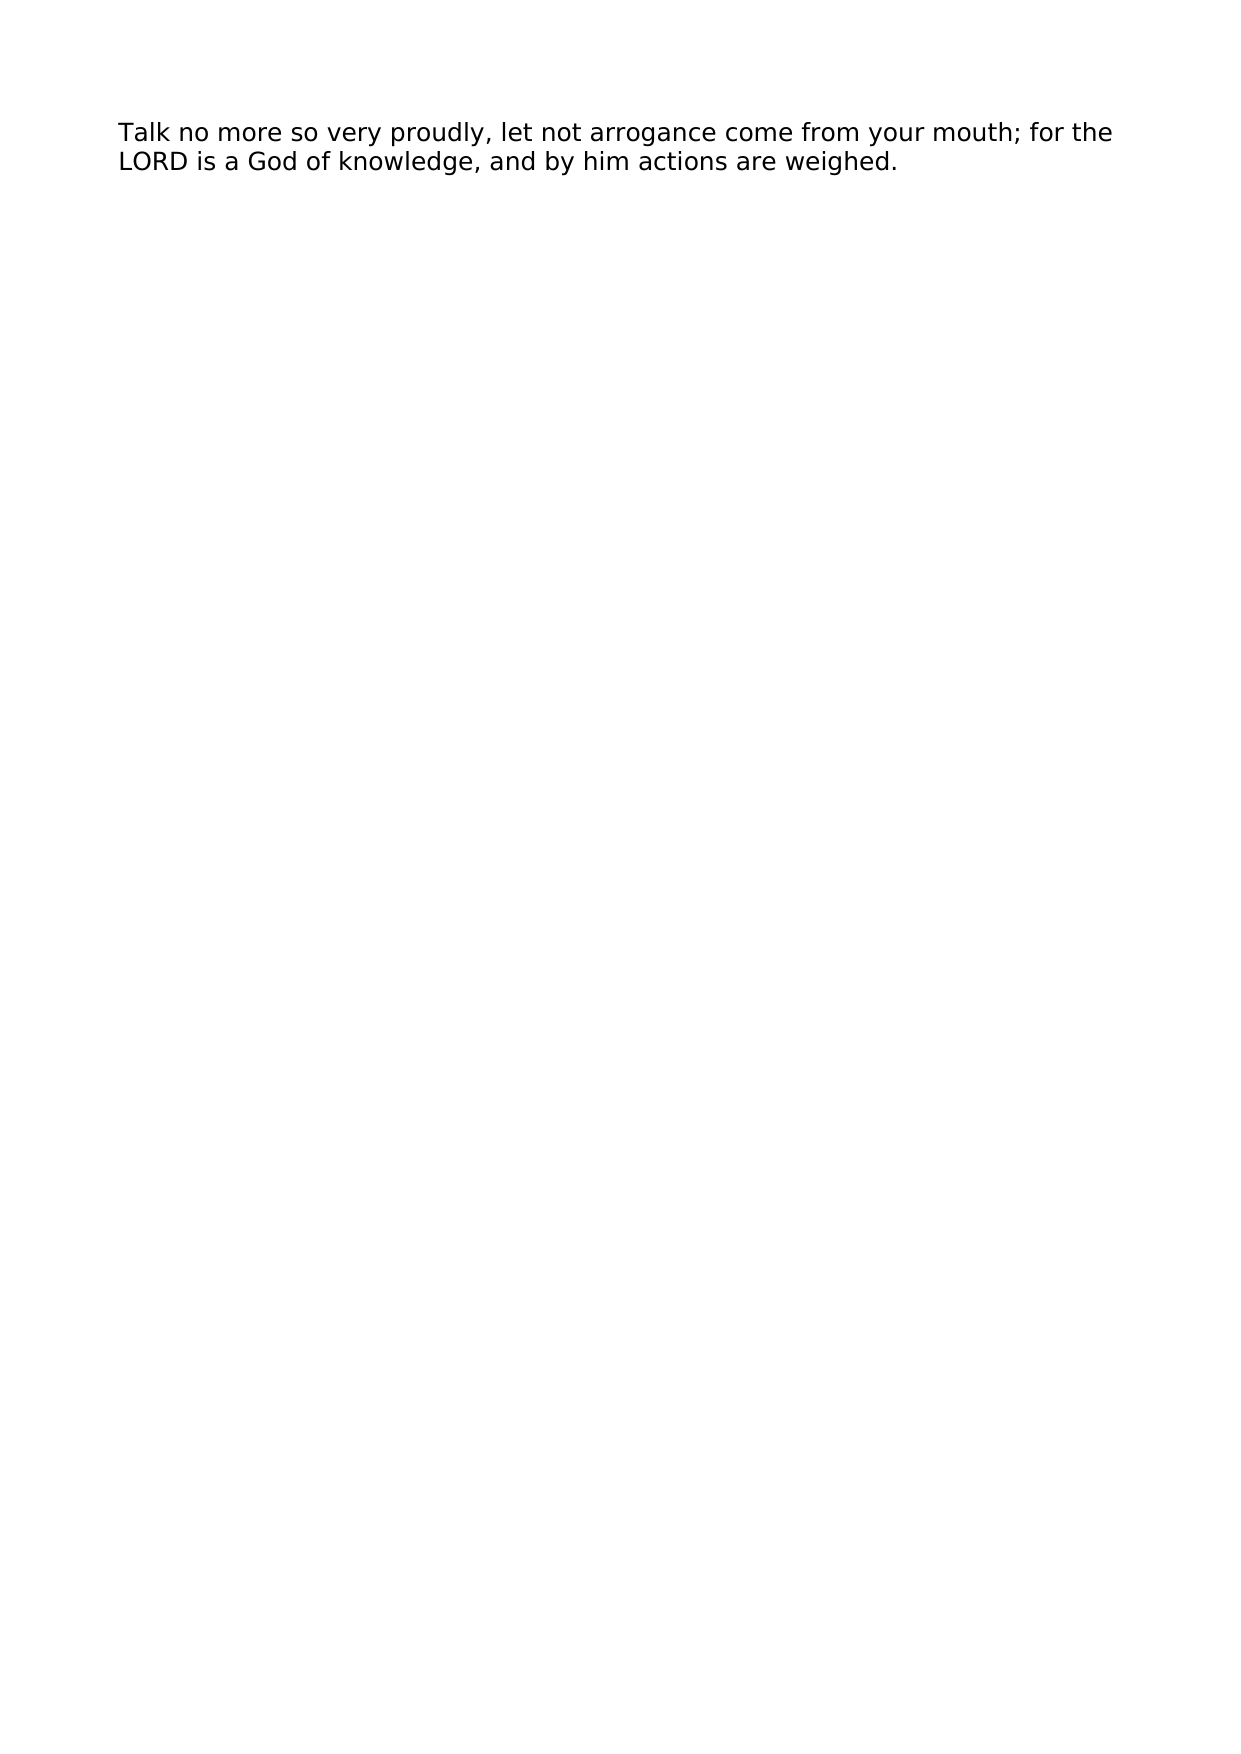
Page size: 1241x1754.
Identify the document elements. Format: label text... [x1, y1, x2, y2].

text Talk no more so very proudly, let not arrogance come from your mouth; for the LORD is a God of knowledge, and by him actions are weighed. [118, 118, 1122, 176]
